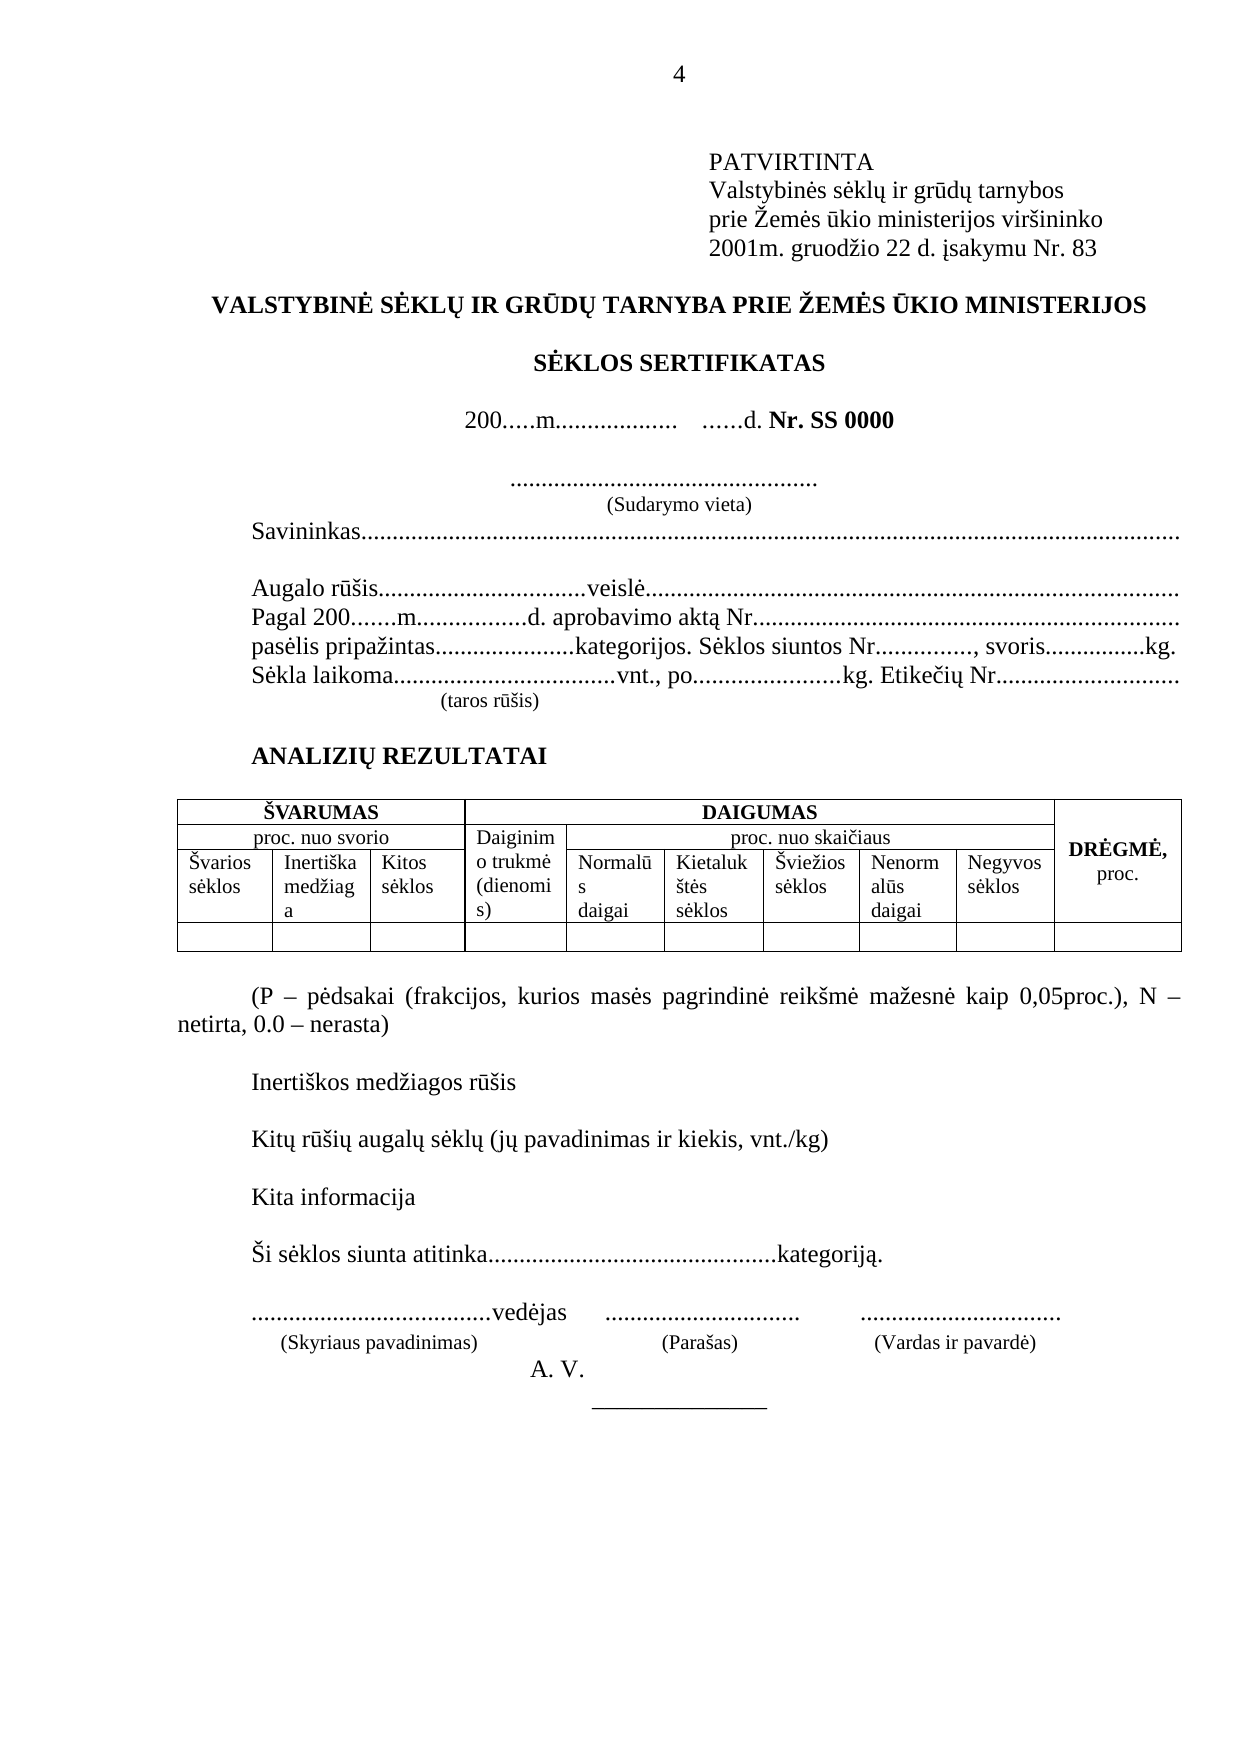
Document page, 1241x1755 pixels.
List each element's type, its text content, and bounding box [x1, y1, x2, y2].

text ______________ [177, 1383, 1181, 1412]
table_cell Kietalukštės sėklos [665, 850, 763, 922]
text SĖKLOS SERTIFIKATAS [177, 348, 1181, 377]
text Kita informacija [177, 1182, 1181, 1211]
table_cell Negyvos sėklos [957, 850, 1054, 922]
table_cell [764, 923, 859, 951]
table_header ŠVARUMAS [178, 800, 464, 824]
text (Skyriaus pavadinimas) (Parašas) (Vardas ir pavardė) [177, 1326, 1240, 1354]
table_cell Kitos sėklos [371, 850, 464, 922]
table_cell Nenormalūs daigai [860, 850, 956, 922]
text 200 m. d. Nr. SS 0000 [177, 406, 1181, 434]
text A. V. [177, 1354, 1240, 1383]
text prie Žemės ūkio ministerijos viršininko [177, 204, 1240, 233]
table_cell Normalūs daigai [567, 850, 664, 922]
table_cell Inertiška medžiaga [273, 850, 370, 922]
text Kitų rūšių augalų sėklų (jų pavadinimas ir kiekis, vnt./kg) [177, 1124, 1181, 1153]
text 2001m. gruodžio 22 d. įsakymu Nr. 83 [177, 233, 1240, 262]
table_cell Šviežios sėklos [764, 850, 859, 922]
text Valstybinės sėklų ir grūdų tarnybos [177, 176, 1240, 204]
table_cell Švarios sėklos [178, 850, 272, 922]
table_header DRĖGMĖ, proc. [1055, 800, 1181, 922]
table_cell [665, 923, 763, 951]
table_cell proc. nuo svorio [178, 825, 464, 849]
table_cell [273, 923, 370, 951]
table_cell [1055, 923, 1181, 951]
text pasėlis pripažintas kategorijos. Sėklos siuntos Nr. , svoris kg. [177, 631, 1181, 660]
table_cell Daiginimo trukmė (dienomis) [466, 825, 566, 922]
table_cell [178, 923, 272, 951]
text vedėjas [177, 1297, 1181, 1326]
text Sėkla laikoma vnt., po kg. Etikečių Nr. [177, 660, 1181, 688]
table_cell [957, 923, 1054, 951]
text Savininkas [177, 516, 1181, 545]
text PATVIRTINTA [177, 147, 1240, 176]
text Ši sėklos siunta atitinka kategoriją. [177, 1239, 1181, 1268]
table_cell [466, 923, 566, 951]
text (P – pėdsakai (frakcijos, kurios masės pagrindinė reikšmė mažesnė kaip 0,05proc.), N – netirta, 0.0 – nerasta) [177, 981, 1181, 1038]
text ANALIZIŲ REZULTATAI [177, 741, 1240, 770]
table_cell [860, 923, 956, 951]
text VALSTYBINĖ SĖKLŲ IR GRŪDŲ TARNYBA PRIE ŽEMĖS ŪKIO MINISTERIJOS [177, 291, 1181, 319]
table_cell proc. nuo skaičiaus [567, 825, 1054, 849]
text Inertiškos medžiagos rūšis [177, 1067, 1181, 1096]
text Augalo rūšis veislė [177, 573, 1181, 602]
text (taros rūšis) [177, 688, 1181, 712]
table_header DAIGUMAS [466, 800, 1054, 824]
table_cell [371, 923, 464, 951]
table_cell [567, 923, 664, 951]
text (Sudarymo vieta) [177, 492, 1181, 516]
text Pagal 200 m. d. aprobavimo aktą Nr. [177, 602, 1181, 631]
